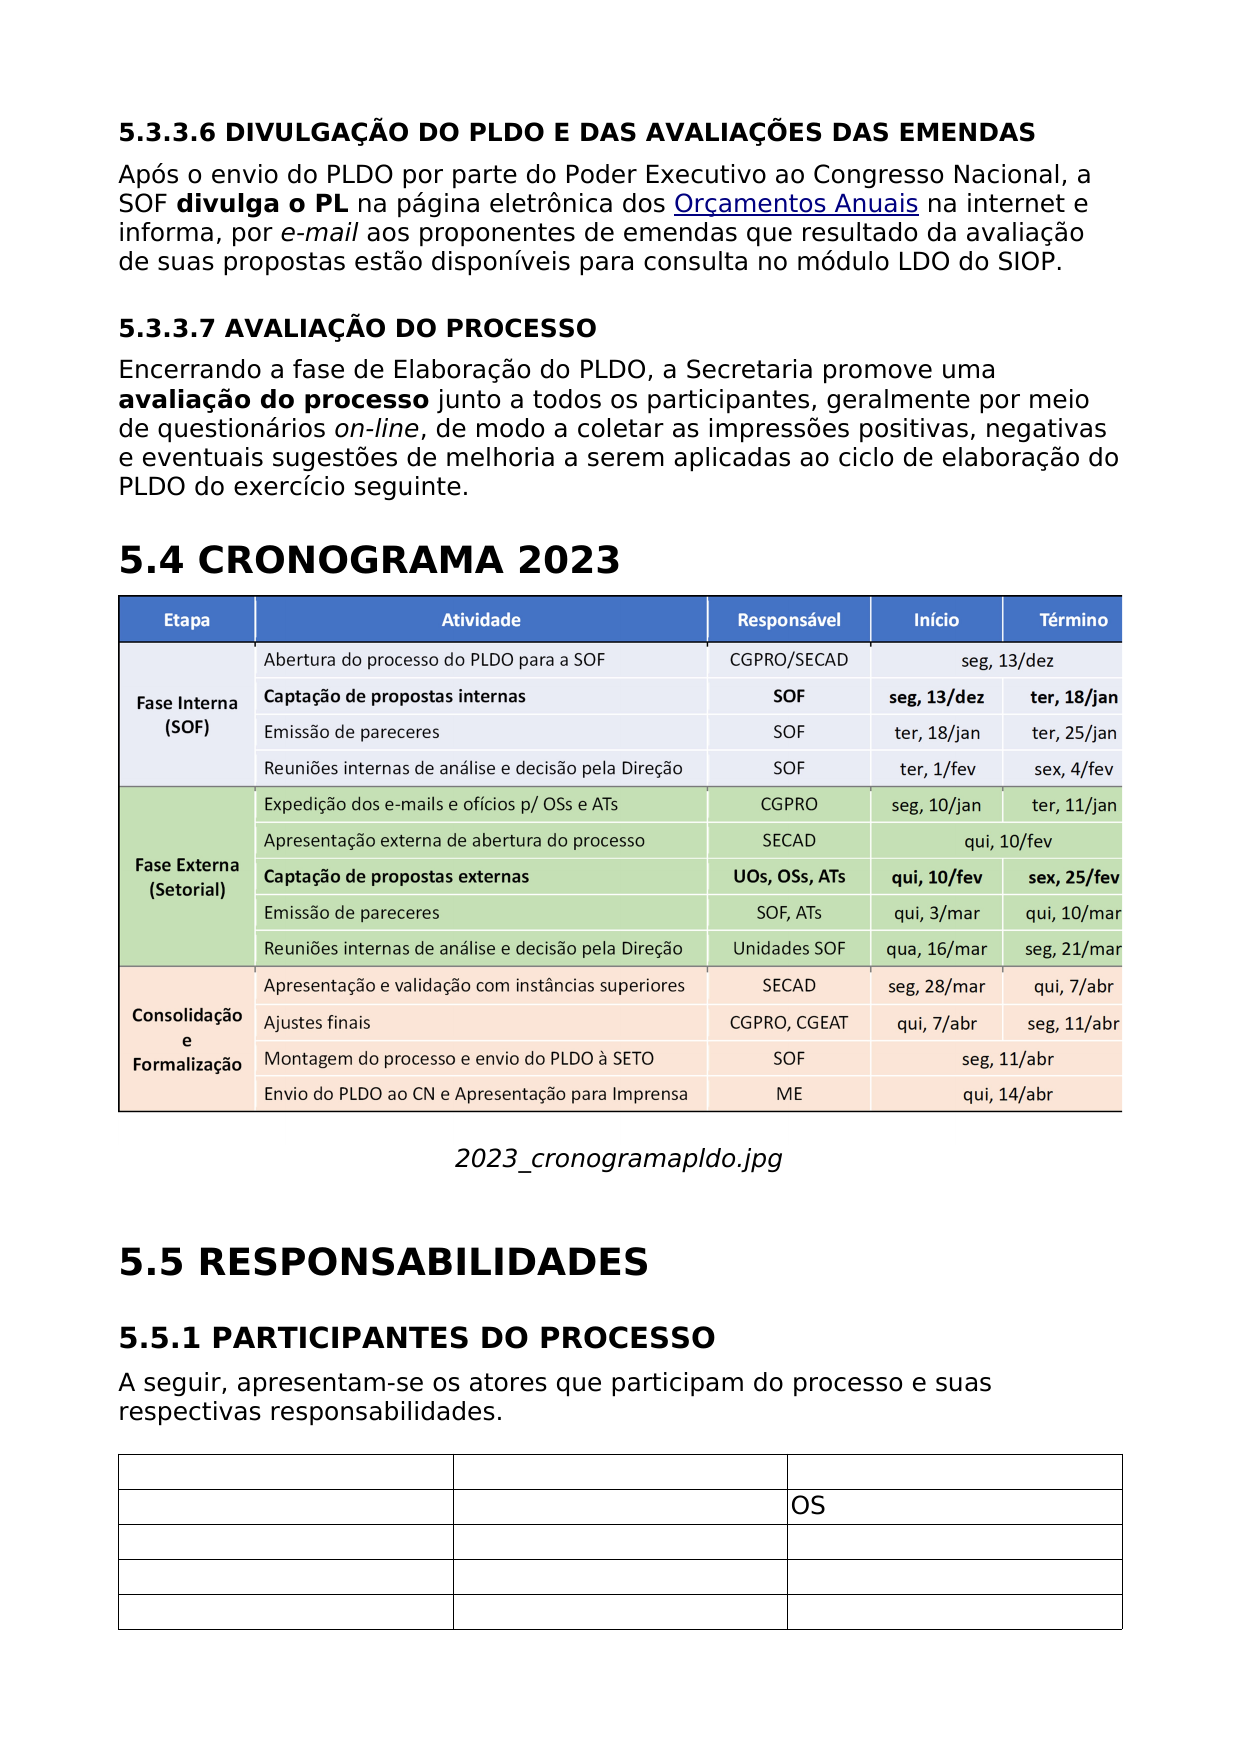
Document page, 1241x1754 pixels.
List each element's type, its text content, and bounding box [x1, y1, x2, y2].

subtitle 5.3.3.7 AVALIAÇÃO DO PROCESSO [118, 314, 1122, 343]
table_cell [454, 1595, 787, 1629]
text A seguir, apresentam-se os atores que participam do processo e suas respectivas responsabilidades. [118, 1368, 1122, 1426]
table_cell [454, 1560, 787, 1594]
table_cell [454, 1525, 787, 1559]
table_cell [788, 1525, 1122, 1559]
table_cell [119, 1595, 453, 1629]
table_cell [119, 1560, 453, 1594]
table_header [454, 1455, 787, 1488]
table_cell [454, 1490, 787, 1524]
table_cell [119, 1490, 453, 1524]
text Após o envio do PLDO por parte do Poder Executivo ao Congresso Nacional, a SOF divulga o PL na página eletrônica dos Orçamentos Anuais na internet e informa, por e-mail aos proponentes de emendas que resultado da avaliação de suas propostas estão disponíveis para consulta no módulo LDO do SIOP. [118, 160, 1122, 276]
picture [118, 595, 1123, 1145]
table_cell [788, 1595, 1122, 1629]
table_cell [788, 1560, 1122, 1594]
table_header [788, 1455, 1122, 1488]
table_cell [119, 1525, 453, 1559]
text Encerrando a fase de Elaboração do PLDO, a Secretaria promove uma avaliação do processo junto a todos os participantes, geralmente por meio de questionários on-line, de modo a coletar as impressões positivas, negativas e eventuais sugestões de melhoria a serem aplicadas ao ciclo de elaboração do PLDO do exercício seguinte. [118, 356, 1122, 501]
subtitle 5.5 RESPONSABILIDADES [118, 1240, 1122, 1284]
subtitle 5.4 CRONOGRAMA 2023 [118, 539, 1122, 583]
table_cell OS [788, 1490, 1122, 1524]
table_header [119, 1455, 453, 1488]
subtitle 5.5.1 PARTICIPANTES DO PROCESSO [118, 1321, 1122, 1355]
subtitle 5.3.3.6 DIVULGAÇÃO DO PLDO E DAS AVALIAÇÕES DAS EMENDAS [118, 118, 1122, 147]
text 2023_cronogramapldo.jpg [118, 1145, 1122, 1173]
